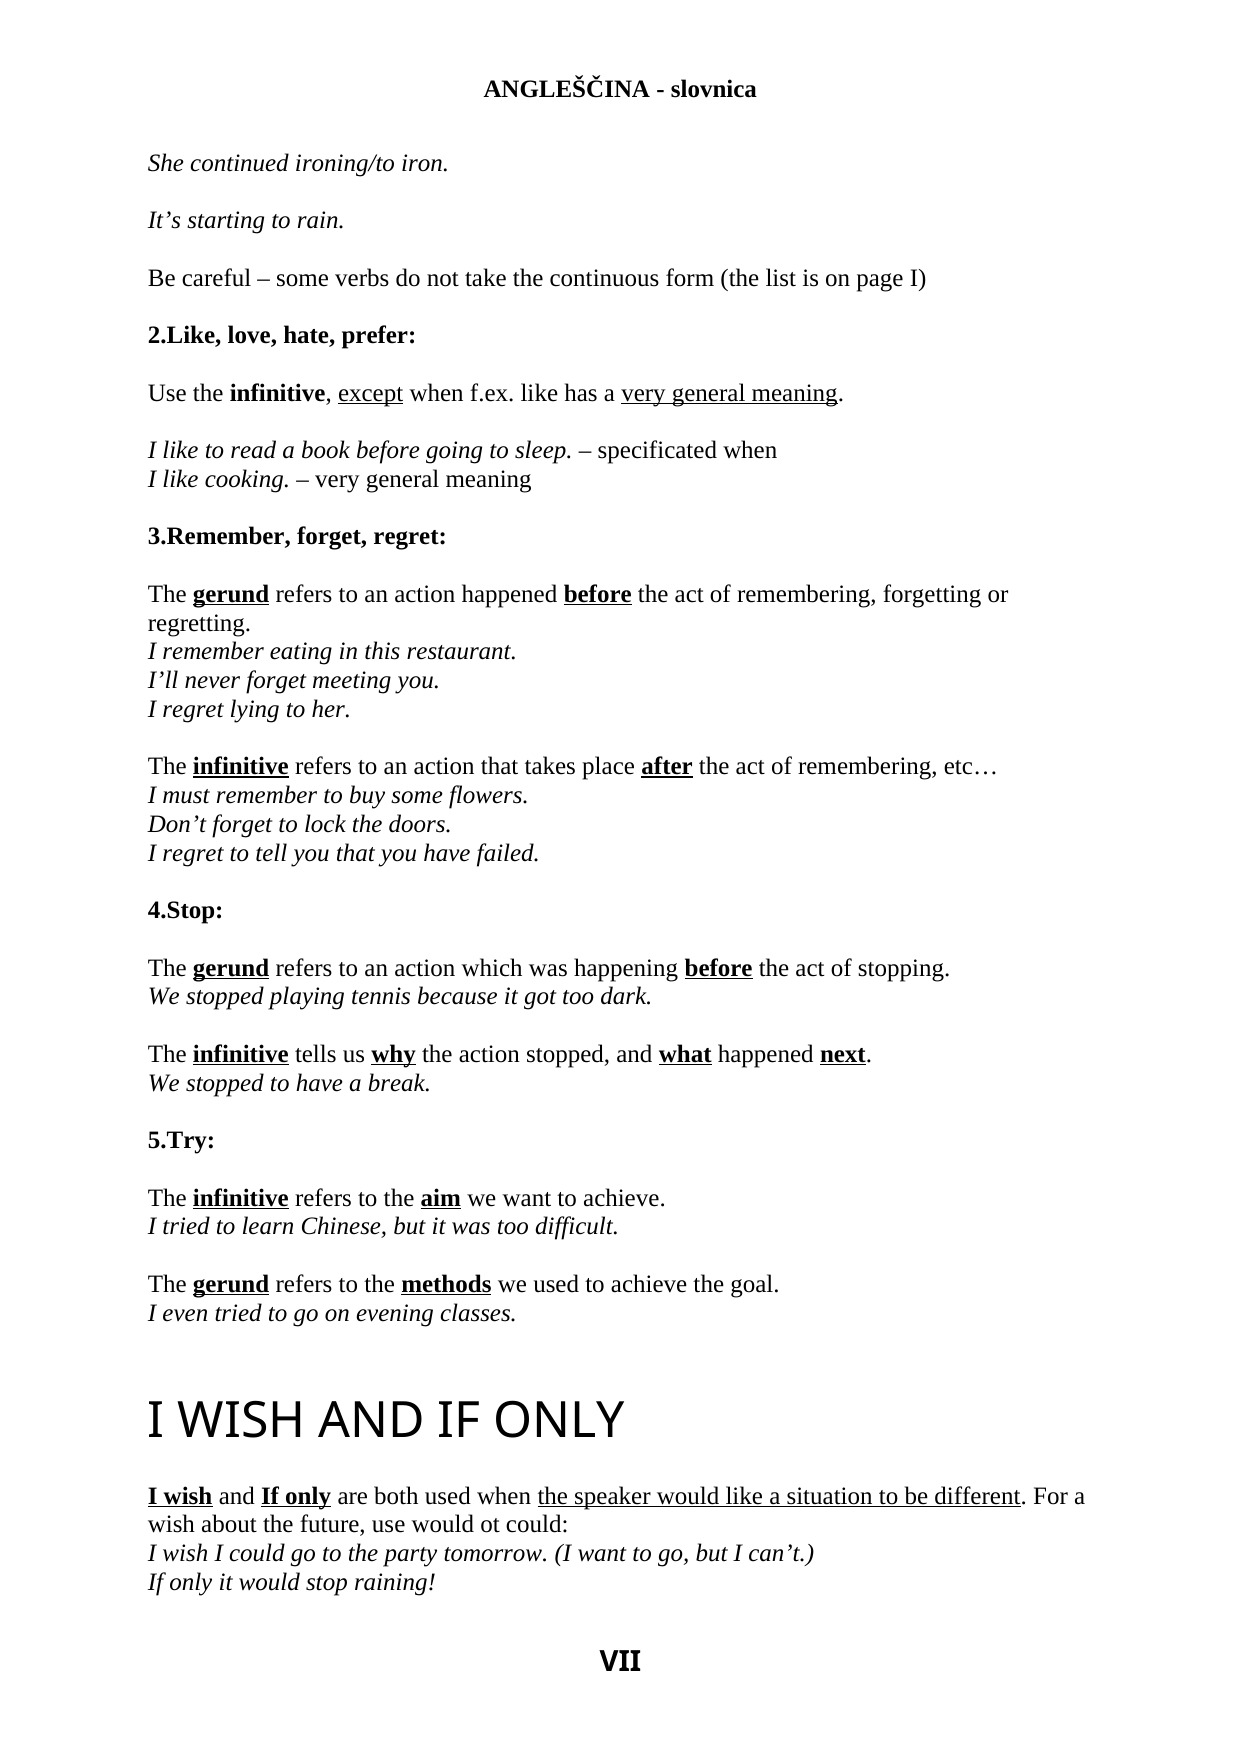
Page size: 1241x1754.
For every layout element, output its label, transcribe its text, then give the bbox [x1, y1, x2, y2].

text I like cooking. – very general meaning [148, 464, 1093, 493]
text I must remember to buy some flowers. [148, 780, 1093, 809]
text 4.Stop: [148, 895, 1093, 924]
text The gerund refers to the methods we used to achieve the goal. [148, 1269, 1093, 1298]
text 3.Remember, forget, regret: [148, 521, 1093, 550]
text 2.Like, love, hate, prefer: [148, 320, 1093, 349]
subtitle I WISH AND IF ONLY [148, 1384, 1093, 1452]
text I wish I could go to the party tomorrow. (I want to go, but I can’t.) [148, 1538, 1093, 1567]
text We stopped to have a break. [148, 1068, 1093, 1096]
text 5.Try: [148, 1125, 1093, 1154]
text The infinitive refers to the aim we want to achieve. [148, 1183, 1093, 1211]
text I regret lying to her. [148, 694, 1093, 723]
text I regret to tell you that you have failed. [148, 838, 1093, 866]
text I’ll never forget meeting you. [148, 665, 1093, 694]
text I tried to learn Chinese, but it was too difficult. [148, 1211, 1093, 1240]
text I wish and If only are both used when the speaker would like a situation to be different. For a wish about the future, use would ot could: [148, 1481, 1093, 1538]
text If only it would stop raining! [148, 1567, 1093, 1596]
text The gerund refers to an action happened before the act of remembering, forgetting or regretting. [148, 579, 1093, 636]
text Use the infinitive, except when f.ex. like has a very general meaning. [148, 378, 1093, 406]
text I even tried to go on evening classes. [148, 1298, 1093, 1326]
text She continued ironing/to iron. [148, 148, 1093, 176]
text We stopped playing tennis because it got too dark. [148, 981, 1093, 1010]
text I like to read a book before going to sleep. – specificated when [148, 435, 1093, 464]
text The infinitive refers to an action that takes place after the act of remembering, etc… [148, 751, 1093, 780]
text Don’t forget to lock the doors. [148, 809, 1093, 838]
text It’s starting to rain. [148, 205, 1093, 234]
text I remember eating in this restaurant. [148, 636, 1093, 665]
text The infinitive tells us why the action stopped, and what happened next. [148, 1039, 1093, 1068]
text Be careful – some verbs do not take the continuous form (the list is on page I) [148, 263, 1093, 291]
text The gerund refers to an action which was happening before the act of stopping. [148, 953, 1093, 981]
